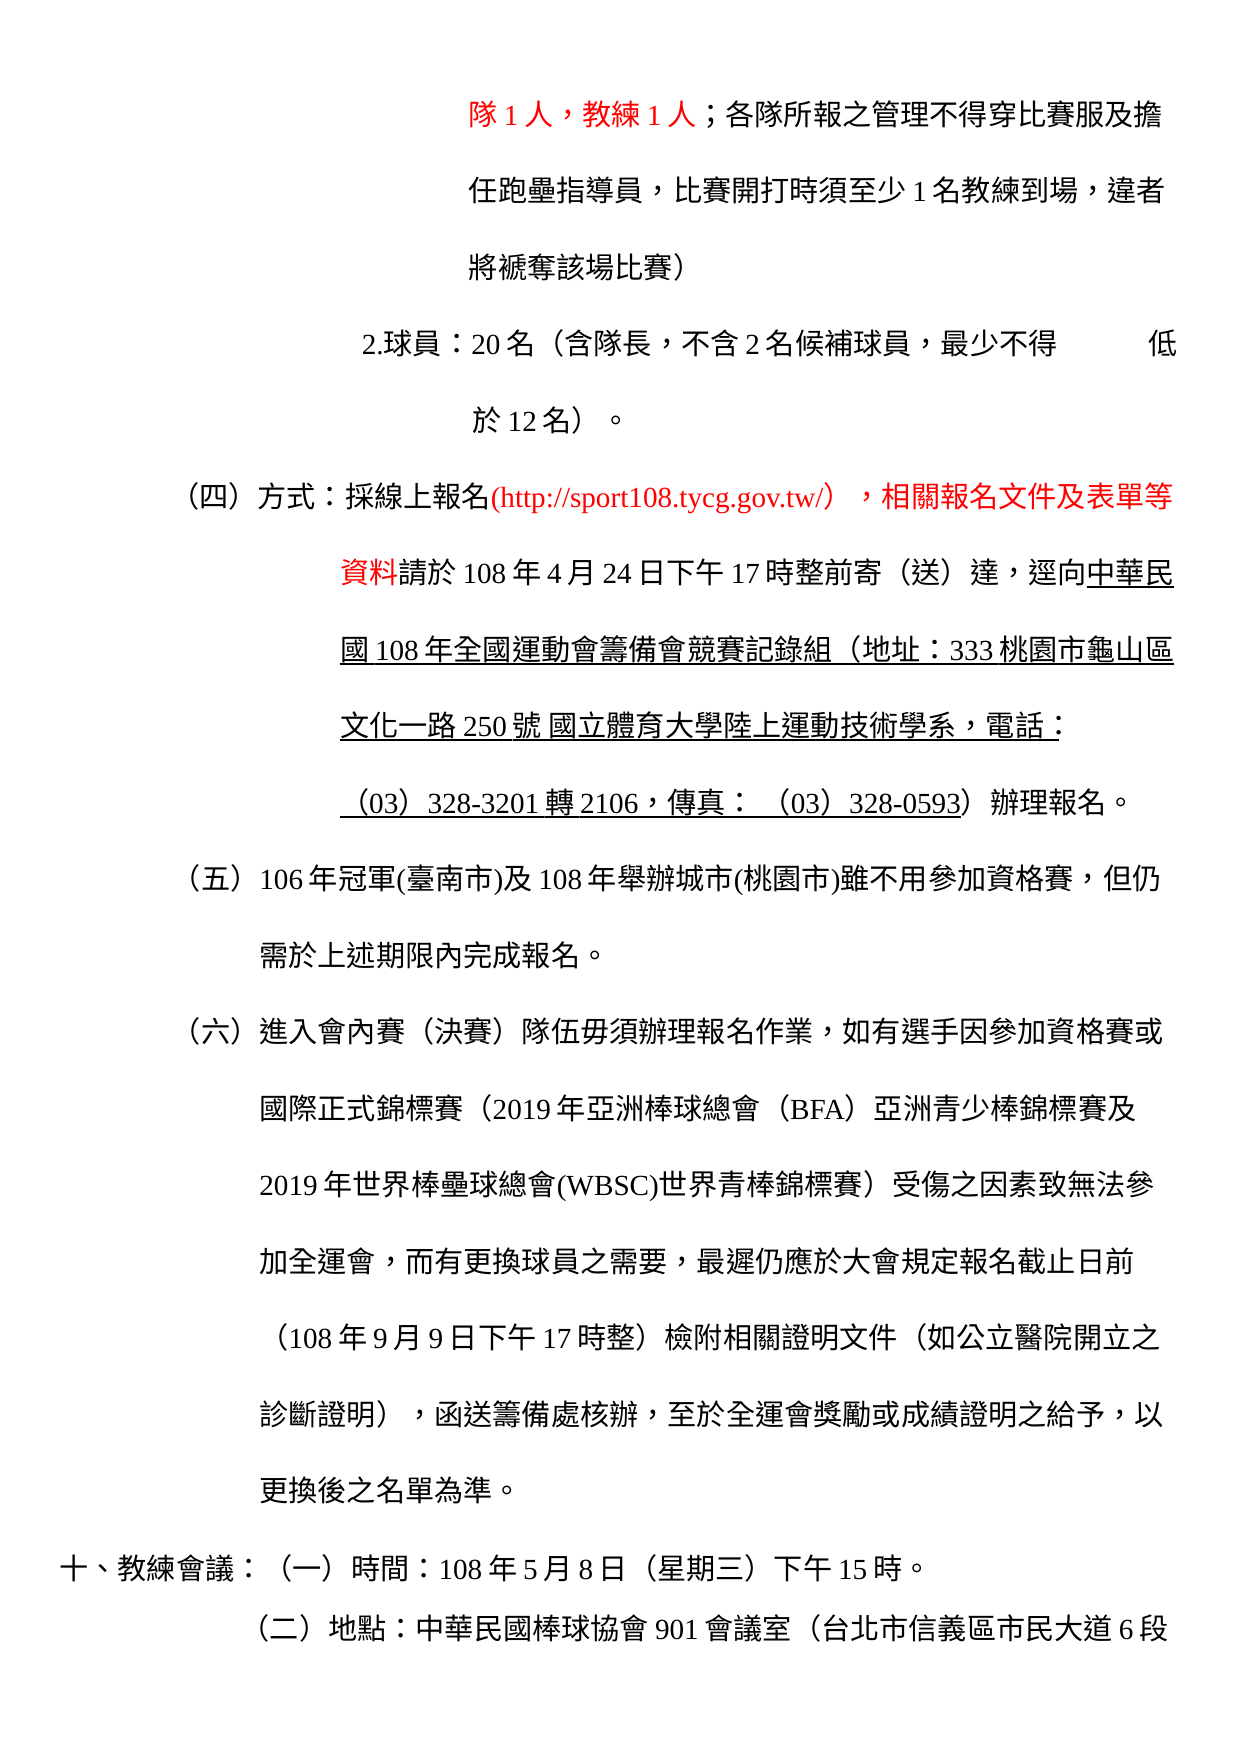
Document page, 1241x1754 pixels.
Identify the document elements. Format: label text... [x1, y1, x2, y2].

text （五）106年冠軍(臺南市)及108年舉辦城市(桃園市)雖不用參加資格賽，但仍需於上述期限內完成報名。 [172, 839, 1181, 992]
text （四）方式：採線上報名(http://sport108.tycg.gov.tw/），相關報名文件及表單等資料請於108年4月24日下午17時整前寄（送）達，逕向中華民國108年全國運動會籌備會競賽記錄組（地址：333桃園市龜山區文化一路 250號 國立體育大學陸上運動技術學系，電話：（03）328-3201轉2106，傳真： （03）328-0593）辦理報名。 [162, 456, 1181, 839]
text （六）進入會內賽（決賽）隊伍毋須辦理報名作業，如有選手因參加資格賽或國際正式錦標賽（2019年亞洲棒球總會（BFA）亞洲青少棒錦標賽及2019年世界棒壘球總會(WBSC)世界青棒錦標賽）受傷之因素致無法參加全運會，而有更換球員之需要，最遲仍應於大會規定報名截止日前（108年9月9日下午17時整）檢附相關證明文件（如公立醫院開立之診斷證明），函送籌備處核辦，至於全運會獎勵或成績證明之給予，以更換後之名單為準。 [172, 992, 1181, 1527]
text 隊1人，教練1人；各隊所報之管理不得穿比賽服及擔任跑壘指導員，比賽開打時須至少1名教練到場，違者將褫奪該場比賽） [192, 74, 1181, 303]
text 2.球員：20名（含隊長，不含2名候補球員，最少不得 低於12名）。 [354, 303, 1181, 456]
text 十、教練會議：（一）時間：108年5月8日（星期三）下午15時。 [59, 1546, 1181, 1588]
text （二）地點：中華民國棒球協會901會議室（台北市信義區市民大道6段 [59, 1588, 1181, 1665]
